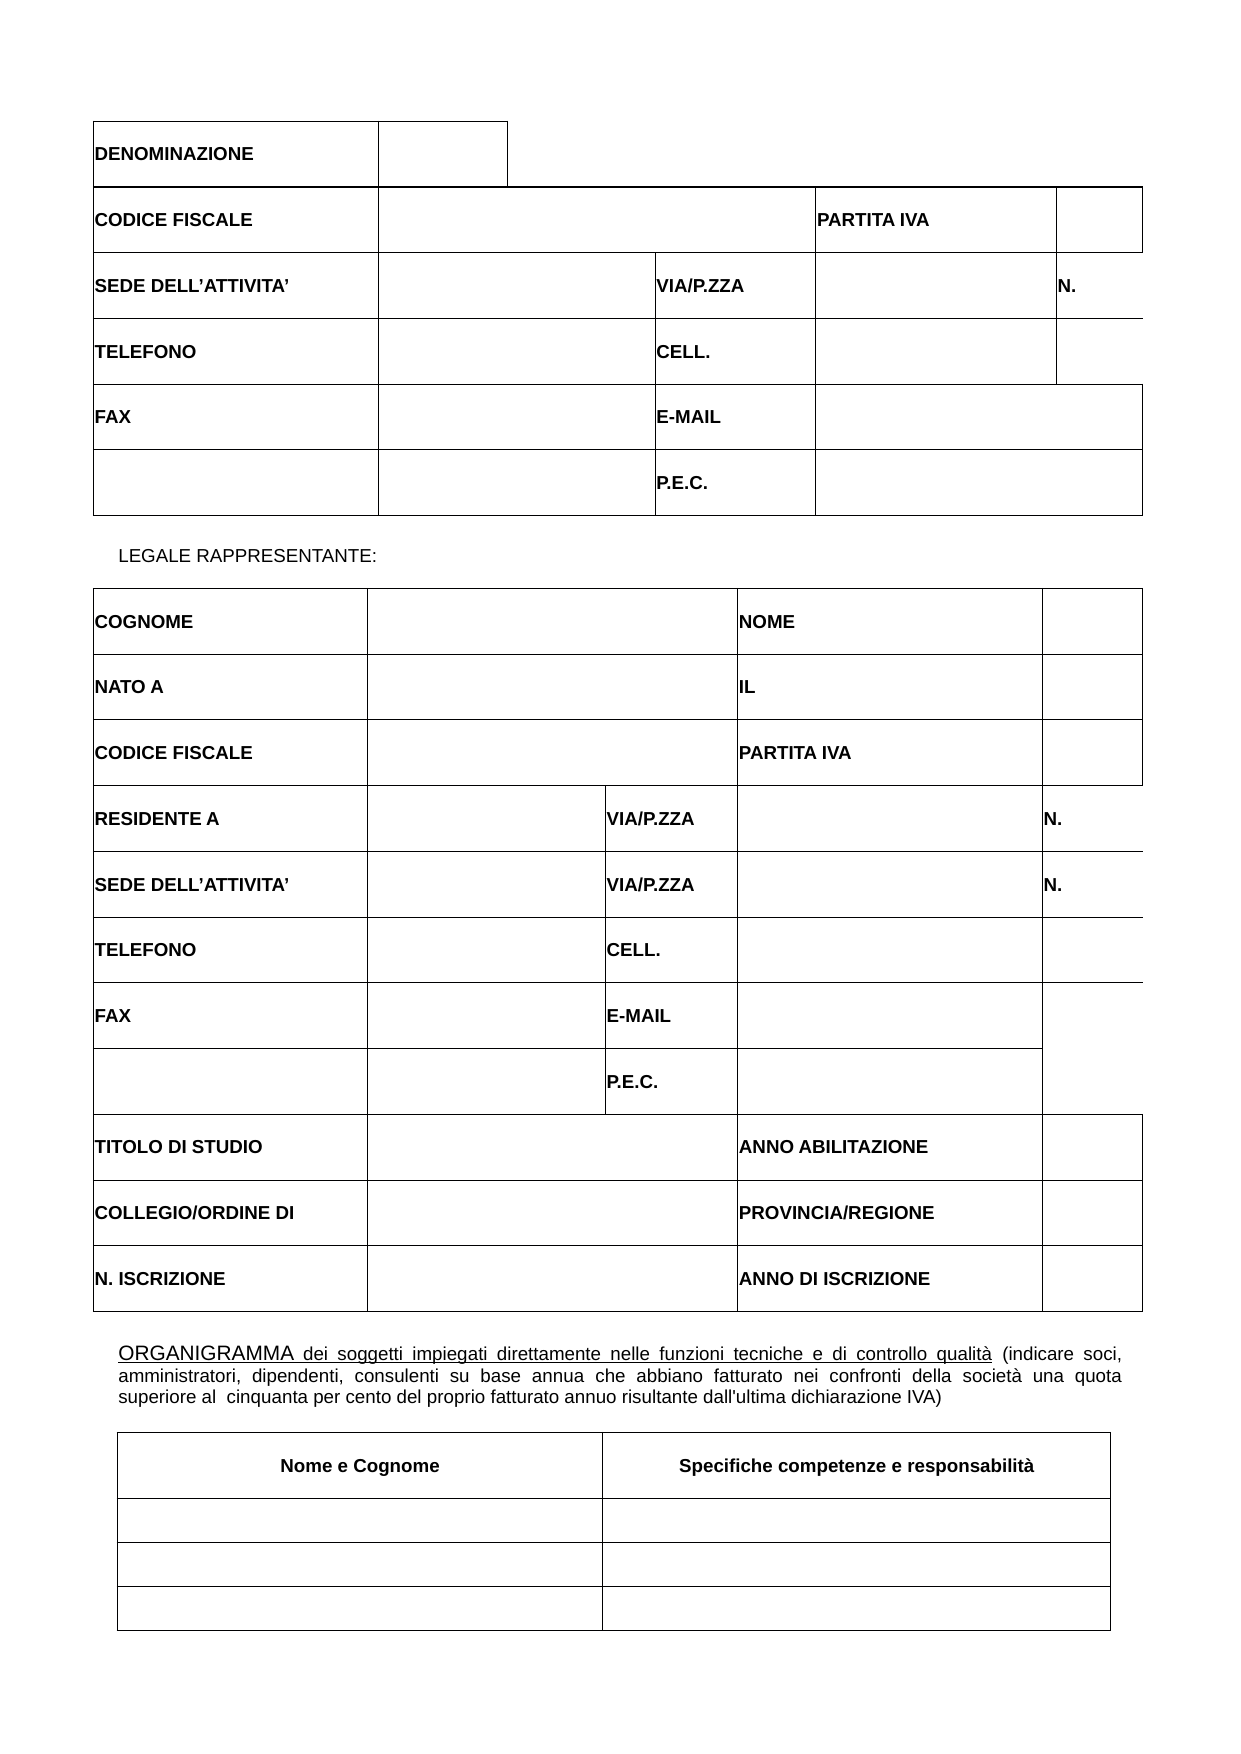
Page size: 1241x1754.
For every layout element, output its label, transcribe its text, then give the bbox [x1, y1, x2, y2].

table_cell [368, 983, 605, 1048]
table_cell PARTITA IVA [738, 720, 1042, 785]
table_cell N. [1043, 852, 1143, 917]
table_cell [94, 1049, 367, 1114]
table_cell VIA/P.ZZA [656, 253, 815, 318]
table_cell [368, 786, 605, 851]
table_cell [379, 450, 655, 515]
table_cell [94, 450, 378, 515]
table_cell [603, 1543, 1110, 1586]
table_cell [118, 1587, 602, 1630]
table_cell [379, 253, 655, 318]
table_header DENOMINAZIONE [94, 122, 378, 186]
table_cell [603, 1499, 1110, 1542]
table_cell PROVINCIA/REGIONE [738, 1181, 1042, 1245]
table_cell E-MAIL [606, 983, 737, 1048]
table_cell [118, 1499, 602, 1542]
table_cell [368, 1115, 737, 1179]
table_cell [738, 983, 1042, 1048]
table_cell [368, 918, 605, 982]
table_cell P.E.C. [656, 450, 815, 515]
table_cell [368, 1181, 737, 1245]
table_cell [738, 918, 1042, 982]
text ORGANIGRAMMA dei soggetti impiegati direttamente nelle funzioni tecniche e di controllo qualità (indicare soci, amministratori, dipendenti, consulenti su base annua che abbiano fatturato nei confronti della società una quota superiore al cinquanta per cento del proprio fatturato annuo risultante dall'ultima dichiarazione IVA) [118, 1341, 1122, 1408]
table_cell VIA/P.ZZA [606, 852, 737, 917]
table_cell [379, 188, 815, 252]
table_cell CELL. [606, 918, 737, 982]
table_header [379, 122, 507, 186]
table_cell [368, 1246, 737, 1311]
table_header [368, 589, 737, 654]
table_cell [1043, 1181, 1142, 1245]
table_header Specifiche competenze e responsabilità [603, 1433, 1110, 1497]
table_cell ANNO DI ISCRIZIONE [738, 1246, 1042, 1311]
table_cell [368, 655, 737, 719]
table_header [1043, 589, 1142, 654]
table_cell [738, 1049, 1042, 1114]
table_cell FAX [94, 983, 367, 1048]
table_cell [368, 1049, 605, 1114]
table_cell [368, 852, 605, 917]
table_header COGNOME [94, 589, 367, 654]
table_header NOME [738, 589, 1042, 654]
table_cell [368, 720, 737, 785]
table_cell N. ISCRIZIONE [94, 1246, 367, 1311]
table_cell [1043, 1115, 1142, 1179]
table_cell [1043, 918, 1143, 982]
table_cell P.E.C. [606, 1049, 737, 1114]
table_cell SEDE DELL’ATTIVITA’ [94, 253, 378, 318]
table_cell [379, 385, 655, 449]
table_cell IL [738, 655, 1042, 719]
table_header Nome e Cognome [118, 1433, 602, 1497]
table_cell TELEFONO [94, 319, 378, 383]
table_cell SEDE DELL’ATTIVITA’ [94, 852, 367, 917]
table_cell COLLEGIO/ORDINE DI [94, 1181, 367, 1245]
table_cell NATO A [94, 655, 367, 719]
table_cell [816, 385, 1142, 449]
table_cell [603, 1587, 1110, 1630]
table_cell [379, 319, 655, 383]
table_cell FAX [94, 385, 378, 449]
table_cell TELEFONO [94, 918, 367, 982]
table_cell N. [1057, 253, 1143, 318]
table_cell N. [1043, 786, 1143, 851]
table_cell [816, 319, 1056, 383]
table_cell [738, 852, 1042, 917]
table_cell [816, 450, 1142, 515]
table_cell [816, 253, 1056, 318]
table_cell TITOLO DI STUDIO [94, 1115, 367, 1179]
table_cell [738, 786, 1042, 851]
table_cell CODICE FISCALE [94, 720, 367, 785]
table_cell [1043, 1246, 1142, 1311]
table_cell CELL. [656, 319, 815, 383]
table_cell RESIDENTE A [94, 786, 367, 851]
table_cell CODICE FISCALE [94, 188, 378, 252]
table_cell VIA/P.ZZA [606, 786, 737, 851]
table_cell ANNO ABILITAZIONE [738, 1115, 1042, 1179]
table_cell [1043, 655, 1142, 719]
text LEGALE RAPPRESENTANTE: [118, 545, 1122, 566]
table_cell E-MAIL [656, 385, 815, 449]
table_cell [1057, 188, 1142, 252]
table_cell [118, 1543, 602, 1586]
table_cell PARTITA IVA [816, 188, 1056, 252]
table_cell [1057, 319, 1143, 383]
table_cell [1043, 720, 1142, 785]
